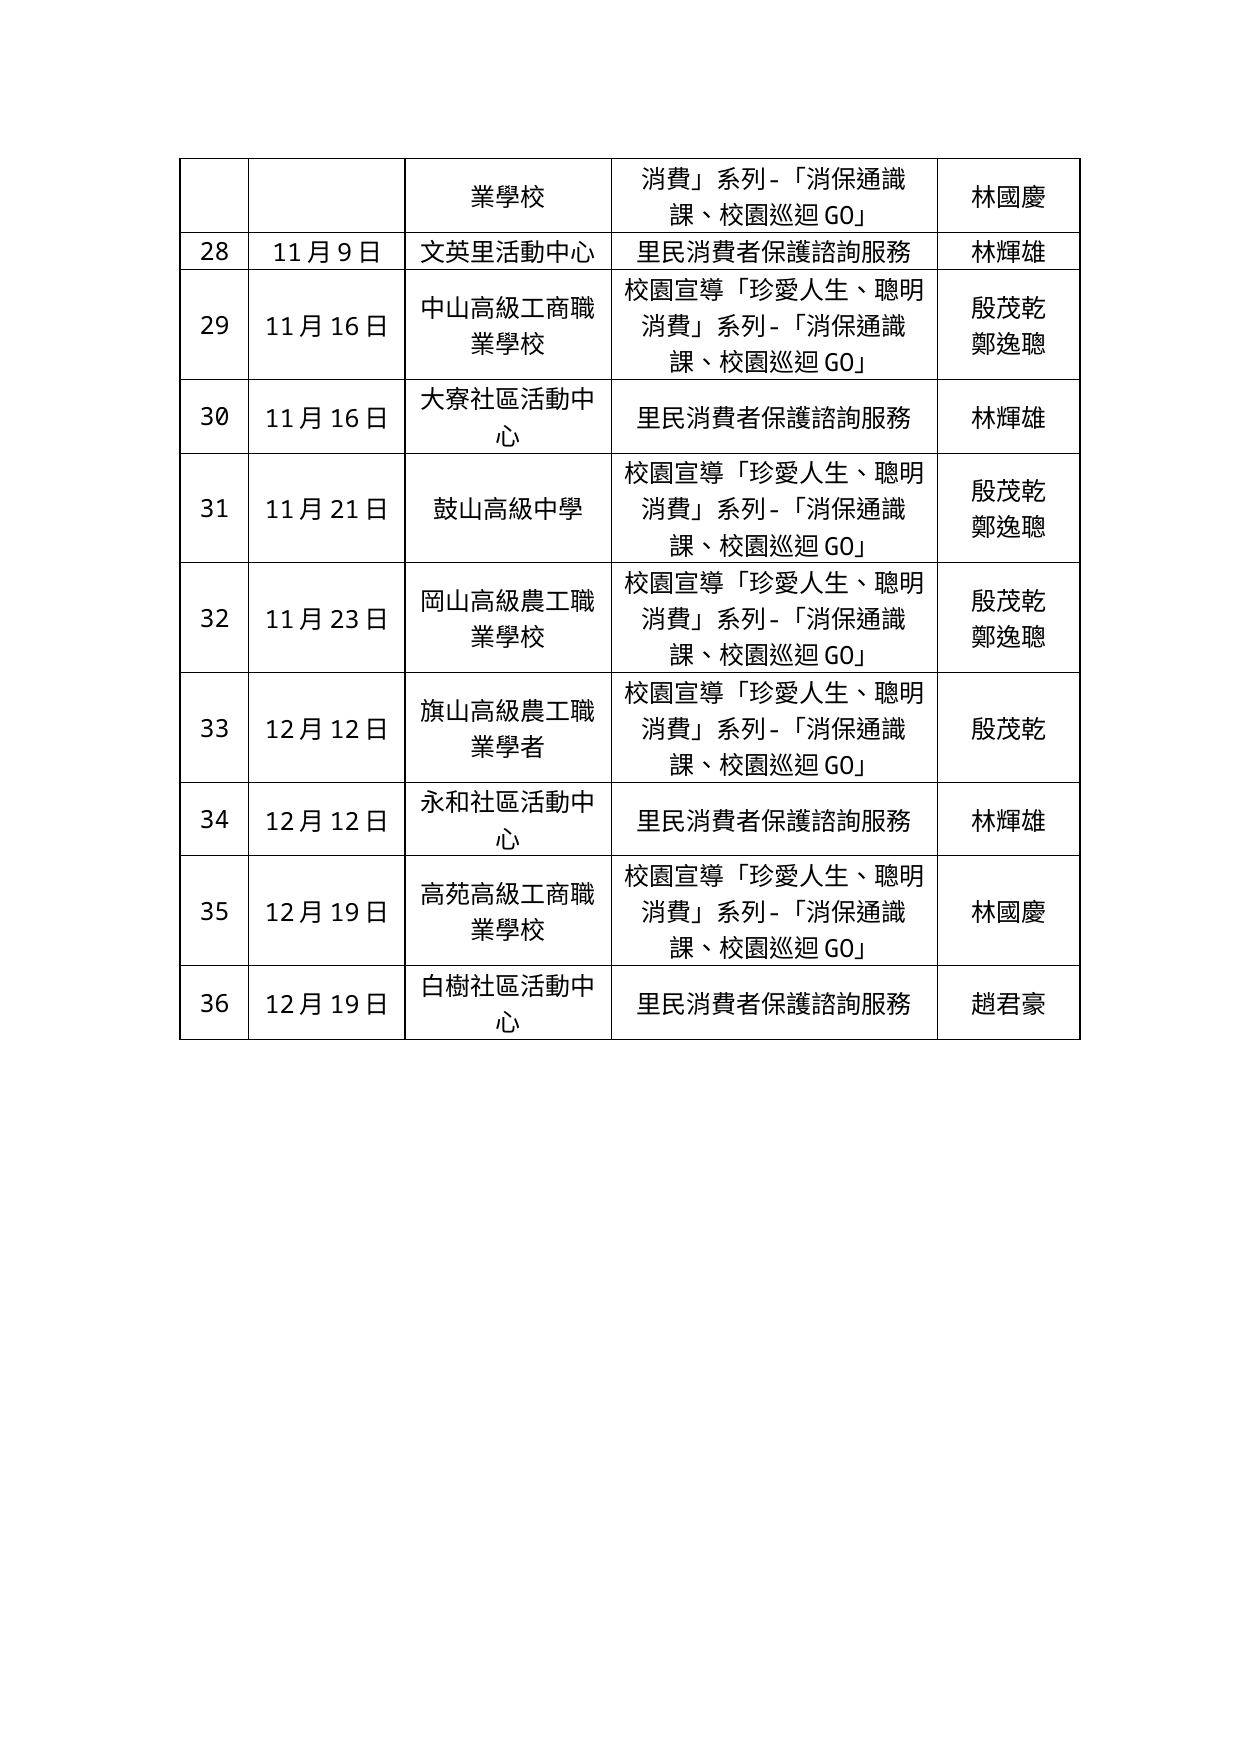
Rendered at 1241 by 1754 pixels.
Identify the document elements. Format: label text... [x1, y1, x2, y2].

table_cell 林國慶 [938, 159, 1079, 232]
table_cell 校園宣導「珍愛人生、聰明消費」系列-「消保通識課、校園巡迴GO」 [612, 673, 937, 782]
table_cell 大寮社區活動中心 [406, 380, 611, 452]
table_cell 里民消費者保護諮詢服務 [612, 233, 937, 269]
table_cell 12月19日 [249, 966, 404, 1039]
table_cell 殷茂乾 鄭逸聰 [938, 270, 1079, 379]
table_cell 12月12日 [249, 673, 404, 782]
table_cell 35 [181, 856, 248, 965]
table_cell 林輝雄 [938, 233, 1079, 269]
table_cell 林輝雄 [938, 380, 1079, 452]
table_cell [181, 159, 248, 232]
table_cell 里民消費者保護諮詢服務 [612, 966, 937, 1039]
table_cell 11月9日 [249, 233, 404, 269]
table_cell 33 [181, 673, 248, 782]
table_cell 28 [181, 233, 248, 269]
table_cell 林國慶 [938, 856, 1079, 965]
table_cell 36 [181, 966, 248, 1039]
table_cell 殷茂乾 鄭逸聰 [938, 454, 1079, 562]
table_cell 趙君豪 [938, 966, 1079, 1039]
table_cell 永和社區活動中心 [406, 783, 611, 855]
table_cell 12月12日 [249, 783, 404, 855]
table_cell 30 [181, 380, 248, 452]
table_cell 白樹社區活動中心 [406, 966, 611, 1039]
table_cell 11月16日 [249, 270, 404, 379]
table_cell 岡山高級農工職業學校 [406, 563, 611, 672]
table_cell 11月21日 [249, 454, 404, 562]
table_cell 高苑高級工商職業學校 [406, 856, 611, 965]
table_cell 中山高級工商職業學校 [406, 270, 611, 379]
table_cell 林輝雄 [938, 783, 1079, 855]
table_cell 11月16日 [249, 380, 404, 452]
table_cell 29 [181, 270, 248, 379]
table_cell 32 [181, 563, 248, 672]
table_cell 鼓山高級中學 [406, 454, 611, 562]
table_cell 31 [181, 454, 248, 562]
table_cell 旗山高級農工職業學者 [406, 673, 611, 782]
table_cell 業學校 [406, 159, 611, 232]
table_cell 校園宣導「珍愛人生、聰明消費」系列-「消保通識課、校園巡迴GO」 [612, 454, 937, 562]
table_cell [249, 159, 404, 232]
table_cell 11月23日 [249, 563, 404, 672]
table_cell 里民消費者保護諮詢服務 [612, 783, 937, 855]
table_cell 12月19日 [249, 856, 404, 965]
table_cell 消費」系列-「消保通識課、校園巡迴GO」 [612, 159, 937, 232]
table_cell 34 [181, 783, 248, 855]
table_cell 殷茂乾 [938, 673, 1079, 782]
table_cell 殷茂乾 鄭逸聰 [938, 563, 1079, 672]
table_cell 文英里活動中心 [406, 233, 611, 269]
table_cell 里民消費者保護諮詢服務 [612, 380, 937, 452]
table_cell 校園宣導「珍愛人生、聰明消費」系列-「消保通識課、校園巡迴GO」 [612, 270, 937, 379]
table_cell 校園宣導「珍愛人生、聰明消費」系列-「消保通識課、校園巡迴GO」 [612, 856, 937, 965]
table_cell 校園宣導「珍愛人生、聰明消費」系列-「消保通識課、校園巡迴GO」 [612, 563, 937, 672]
